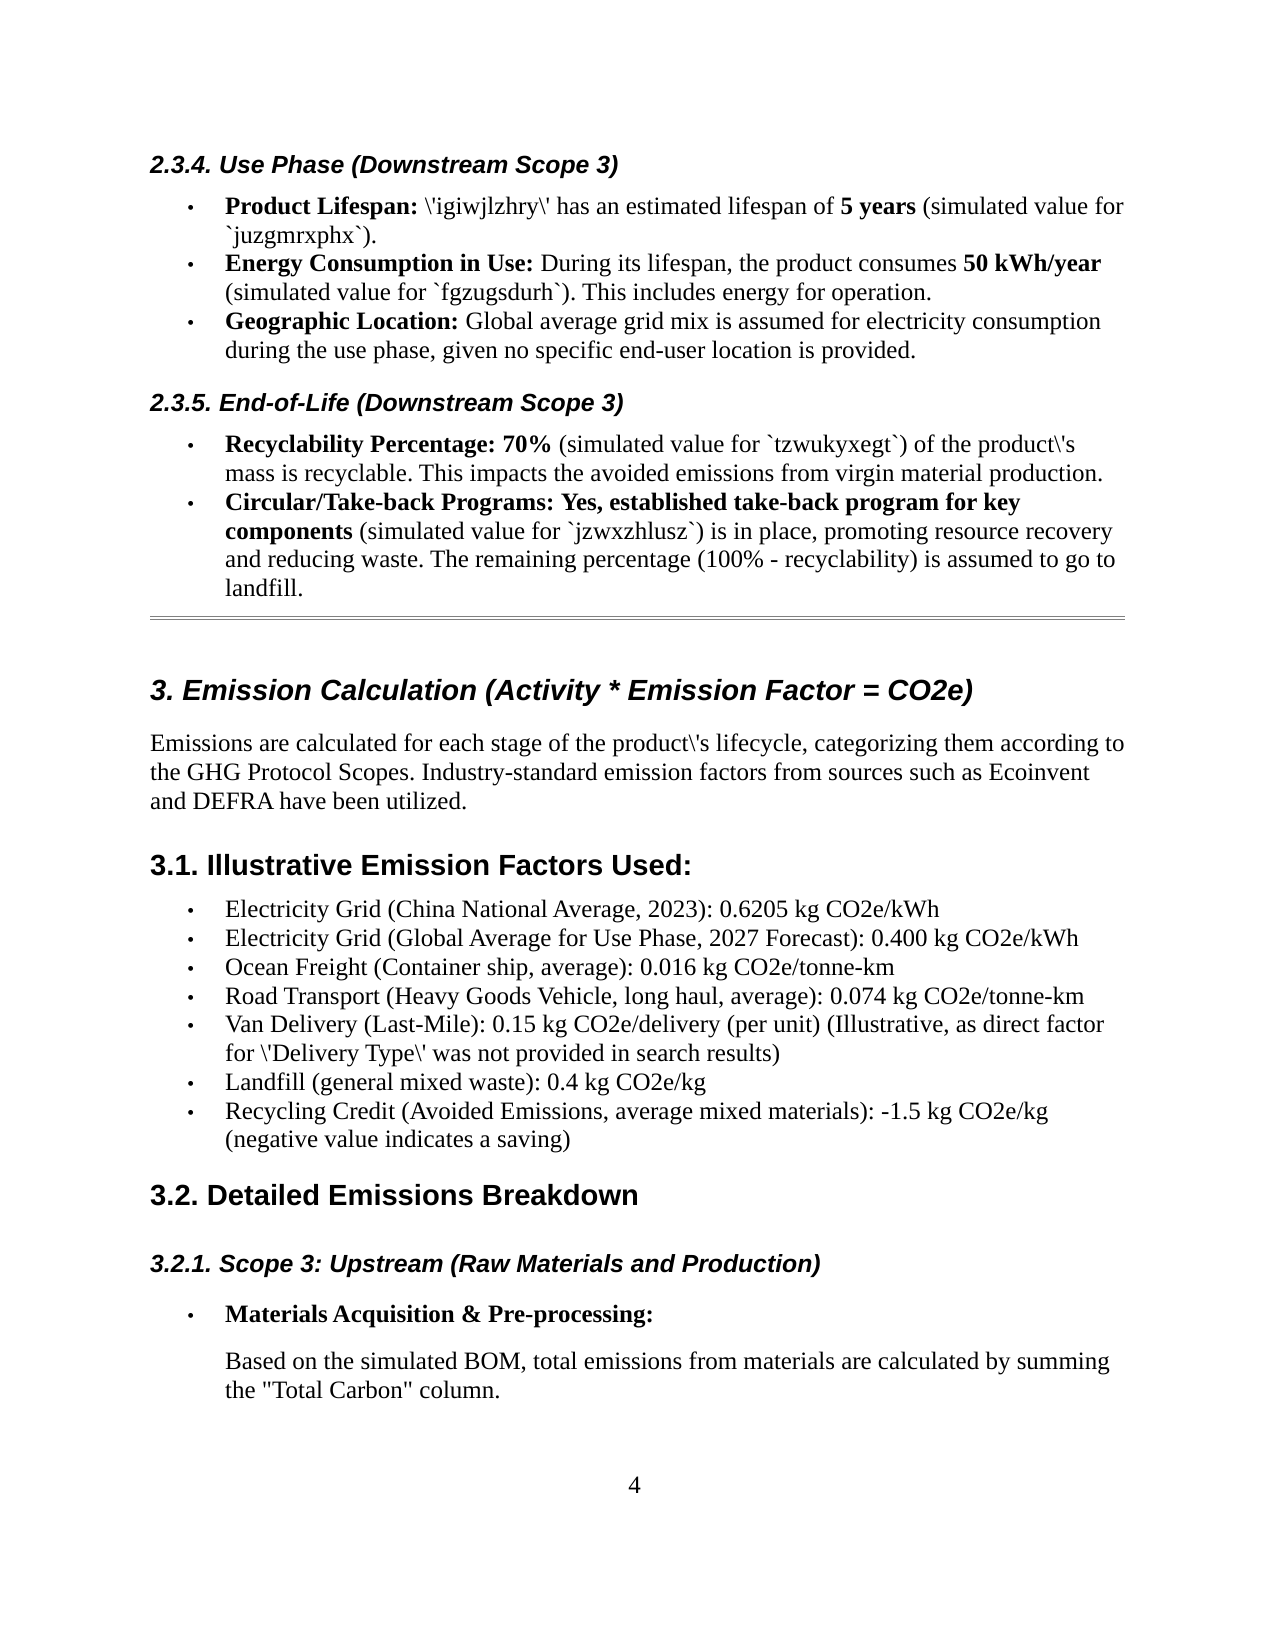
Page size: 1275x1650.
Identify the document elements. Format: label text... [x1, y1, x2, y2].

subtitle 3. Emission Calculation (Activity * Emission Factor = CO2e) [150, 673, 1125, 707]
subtitle 3.2. Detailed Emissions Breakdown [150, 1178, 1125, 1212]
list Energy Consumption in Use: During its lifespan, the product consumes 50 kWh/year (simulated value for `fgzugsdurh`). This includes energy for operation. [187, 248, 1125, 306]
list Van Delivery (Last-Mile): 0.15 kg CO2e/delivery (per unit) (Illustrative, as direct factor for \'Delivery Type\' was not provided in search results) [187, 1009, 1125, 1067]
list Recycling Credit (Avoided Emissions, average mixed materials): -1.5 kg CO2e/kg (negative value indicates a saving) [187, 1096, 1125, 1153]
text Emissions are calculated for each stage of the product\'s lifecycle, categorizing them according to the GHG Protocol Scopes. Industry-standard emission factors from sources such as Ecoinvent and DEFRA have been utilized. [150, 728, 1125, 814]
subtitle 3.1. Illustrative Emission Factors Used: [150, 848, 1125, 882]
list Geographic Location: Global average grid mix is assumed for electricity consumption during the use phase, given no specific end-user location is provided. [187, 306, 1125, 363]
list Product Lifespan: \'igiwjlzhry\' has an estimated lifespan of 5 years (simulated value for `juzgmrxphx`). [187, 191, 1125, 248]
subtitle 2.3.4. Use Phase (Downstream Scope 3) [150, 150, 1125, 178]
list Road Transport (Heavy Goods Vehicle, long haul, average): 0.074 kg CO2e/tonne-km [187, 981, 1125, 1009]
subtitle 2.3.5. End-of-Life (Downstream Scope 3) [150, 388, 1125, 417]
list Electricity Grid (China National Average, 2023): 0.6205 kg CO2e/kWh [187, 894, 1125, 923]
list Circular/Take-back Programs: Yes, established take-back program for key components (simulated value for `jzwxzhlusz`) is in place, promoting resource recovery and reducing waste. The remaining percentage (100% - recyclability) is assumed to go to landfill. [187, 487, 1125, 602]
list Ocean Freight (Container ship, average): 0.016 kg CO2e/tonne-km [187, 952, 1125, 981]
list Materials Acquisition & Pre-processing: [187, 1299, 1125, 1328]
list Recyclability Percentage: 70% (simulated value for `tzwukyxegt`) of the product\'s mass is recyclable. This impacts the avoided emissions from virgin material production. [187, 429, 1125, 487]
list Electricity Grid (Global Average for Use Phase, 2027 Forecast): 0.400 kg CO2e/kWh [187, 923, 1125, 952]
subtitle 3.2.1. Scope 3: Upstream (Raw Materials and Production) [150, 1249, 1125, 1278]
list Landfill (general mixed waste): 0.4 kg CO2e/kg [187, 1067, 1125, 1096]
list Based on the simulated BOM, total emissions from materials are calculated by summing the "Total Carbon" column. [187, 1346, 1125, 1403]
